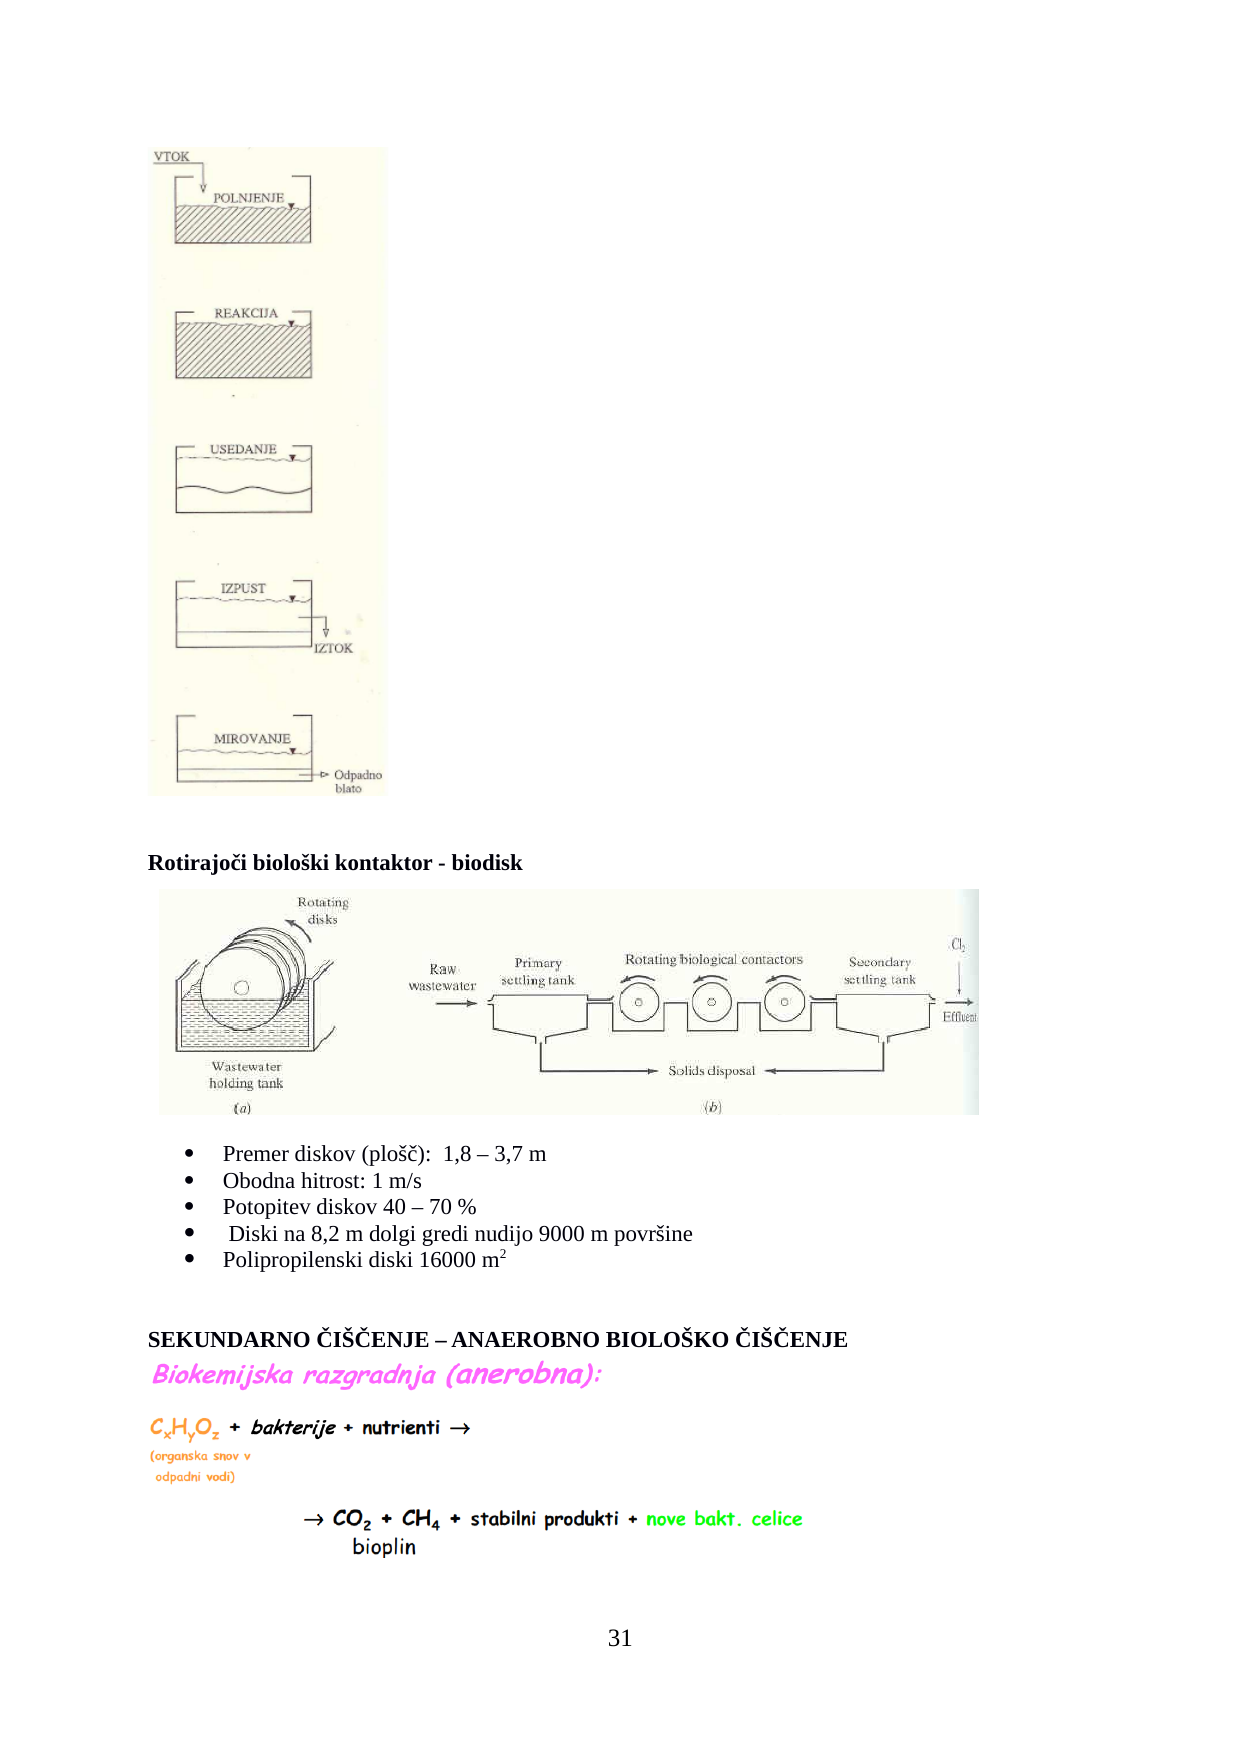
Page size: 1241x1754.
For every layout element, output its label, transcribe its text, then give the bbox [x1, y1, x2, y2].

picture [147, 1352, 809, 1558]
list Diski na 8,2 m dolgi gredi nudijo 9000 m površine [185, 1219, 1093, 1246]
text SEKUNDARNO ČIŠČENJE – ANAEROBNO BIOLOŠKO ČIŠČENJE [148, 1326, 1093, 1352]
text Rotirajoči biološki kontaktor - biodisk [148, 849, 1093, 875]
list Premer diskov (plošč): 1,8 – 3,7 m [185, 1141, 1093, 1167]
picture [147, 147, 389, 796]
list Obodna hitrost: 1 m/s [185, 1167, 1093, 1193]
list Polipropilenski diski 16000 m2 [185, 1246, 1093, 1273]
picture [147, 875, 979, 1115]
list Potopitev diskov 40 – 70 % [185, 1193, 1093, 1219]
